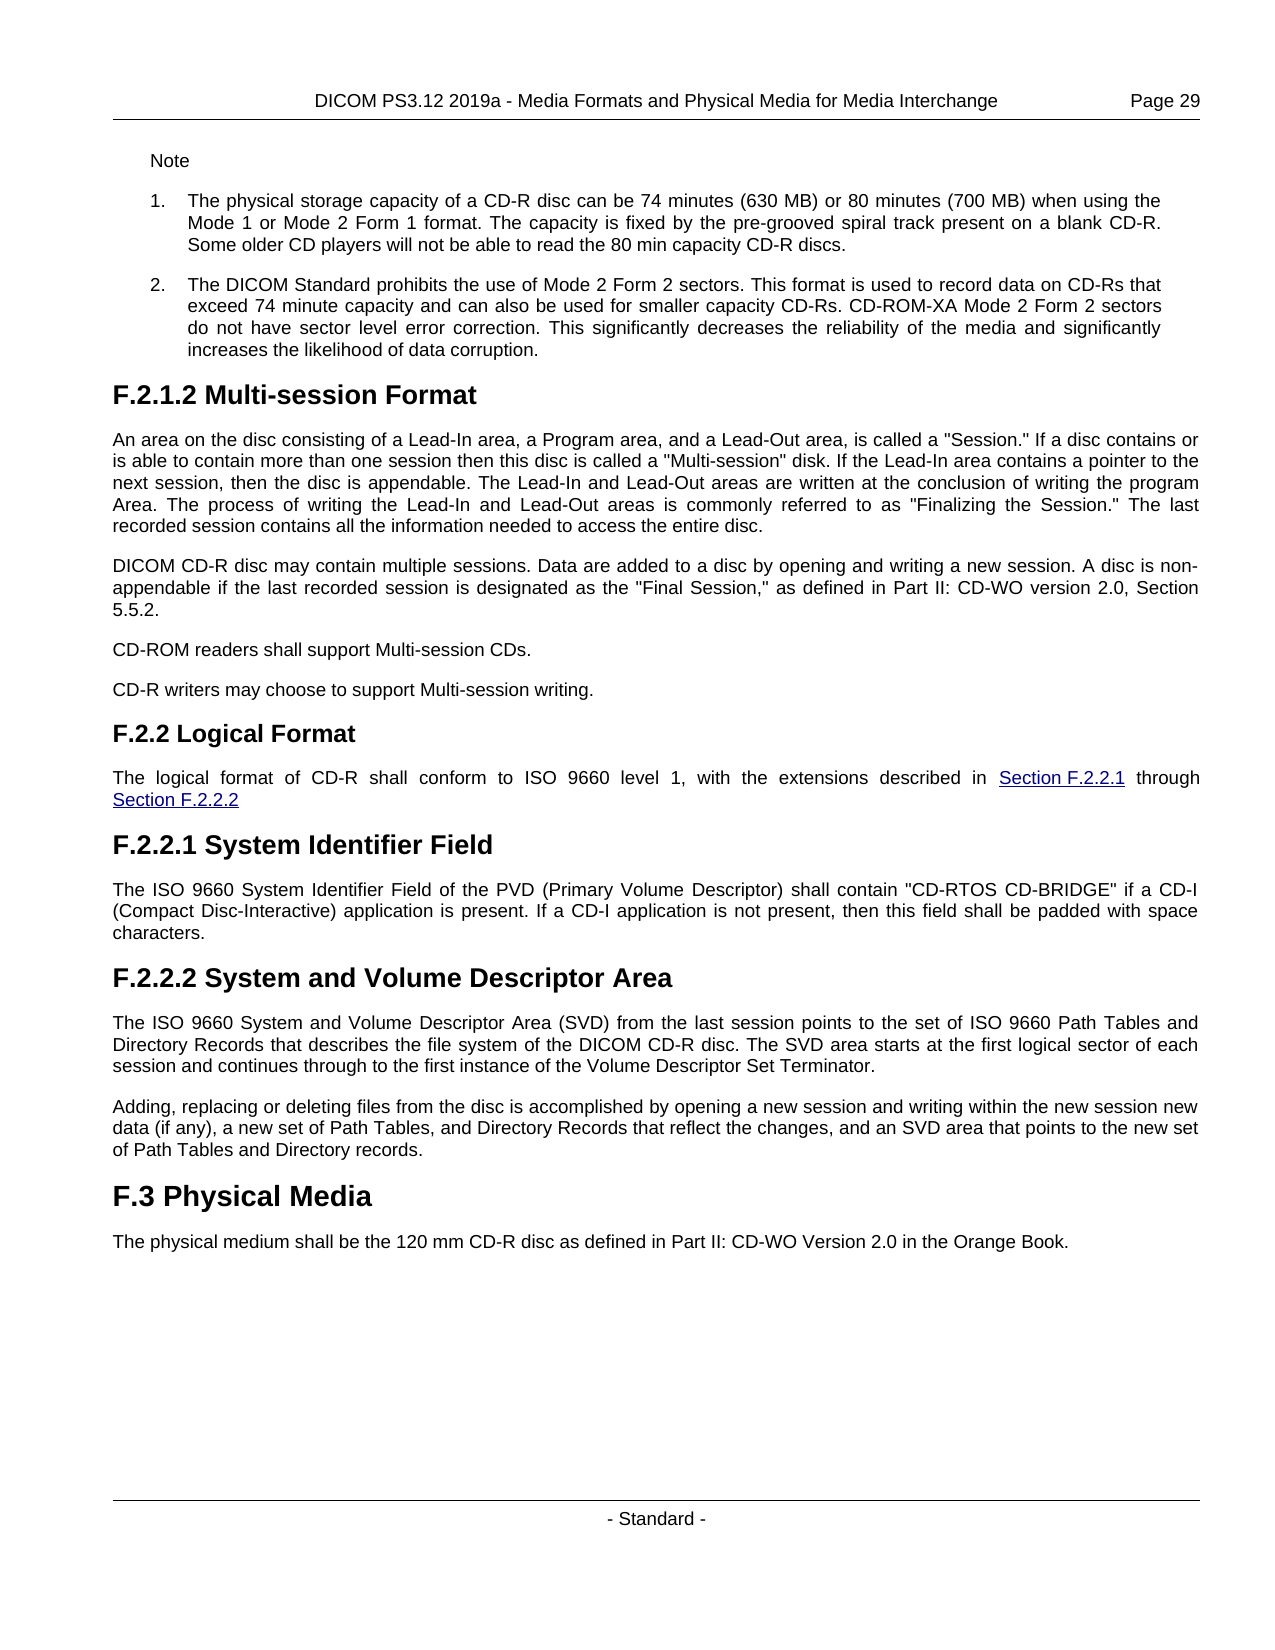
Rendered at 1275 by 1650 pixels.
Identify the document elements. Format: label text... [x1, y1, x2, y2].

text F.2.1.2 Multi-session Format [112, 379, 1200, 410]
text F.2.2.2 System and Volume Descriptor Area [112, 962, 1200, 993]
text CD-ROM readers shall support Multi-session CDs. [112, 639, 1200, 660]
text Adding, replacing or deleting files from the disc is accomplished by opening a new session and writing within the new session new data (if any), a new set of Path Tables, and Directory Records that reflect the changes, and an SVD area that points to the new set of Path Tables and Directory records. [112, 1096, 1200, 1160]
text F.2.2.1 System Identifier Field [112, 829, 1200, 860]
list The physical storage capacity of a CD-R disc can be 74 minutes (630 MB) or 80 minutes (700 MB) when using the Mode 1 or Mode 2 Form 1 format. The capacity is fixed by the pre-grooved spiral track present on a blank CD-R. Some older CD players will not be able to read the 80 min capacity CD-R discs. [150, 190, 1162, 255]
text An area on the disc consisting of a Lead-In area, a Program area, and a Lead-Out area, is called a "Session." If a disc contains or is able to contain more than one session then this disc is called a "Multi-session" disk. If the Lead-In area contains a pointer to the next session, then the disc is appendable. The Lead-In and Lead-Out areas are written at the conclusion of writing the program Area. The process of writing the Lead-In and Lead-Out areas is commonly referred to as "Finalizing the Session." The last recorded session contains all the information needed to access the entire disc. [112, 429, 1200, 537]
text DICOM CD-R disc may contain multiple sessions. Data are added to a disc by opening and writing a new session. A disc is non-appendable if the last recorded session is designated as the "Final Session," as defined in Part II: CD-WO version 2.0, Section 5.5.2. [112, 555, 1200, 620]
text The logical format of CD-R shall conform to ISO 9660 level 1, with the extensions described in Section F.2.2.1 through Section F.2.2.2 [112, 767, 1200, 810]
text F.3 Physical Media [112, 1179, 1200, 1213]
text The physical medium shall be the 120 mm CD-R disc as defined in Part II: CD-WO Version 2.0 in the Orange Book. [112, 1231, 1200, 1253]
text Note [150, 150, 1162, 172]
text The ISO 9660 System Identifier Field of the PVD (Primary Volume Descriptor) shall contain "CD-RTOS CD-BRIDGE" if a CD-I (Compact Disc-Interactive) application is present. If a CD-I application is not present, then this field shall be padded with space characters. [112, 879, 1200, 943]
list The DICOM Standard prohibits the use of Mode 2 Form 2 sectors. This format is used to record data on CD-Rs that exceed 74 minute capacity and can also be used for smaller capacity CD-Rs. CD-ROM-XA Mode 2 Form 2 sectors do not have sector level error correction. This significantly decreases the reliability of the media and significantly increases the likelihood of data corruption. [150, 274, 1162, 360]
text CD-R writers may choose to support Multi-session writing. [112, 679, 1200, 701]
text The ISO 9660 System and Volume Descriptor Area (SVD) from the last session points to the set of ISO 9660 Path Tables and Directory Records that describes the file system of the DICOM CD-R disc. The SVD area starts at the first logical sector of each session and continues through to the first instance of the Volume Descriptor Set Terminator. [112, 1012, 1200, 1077]
text F.2.2 Logical Format [112, 719, 1200, 748]
